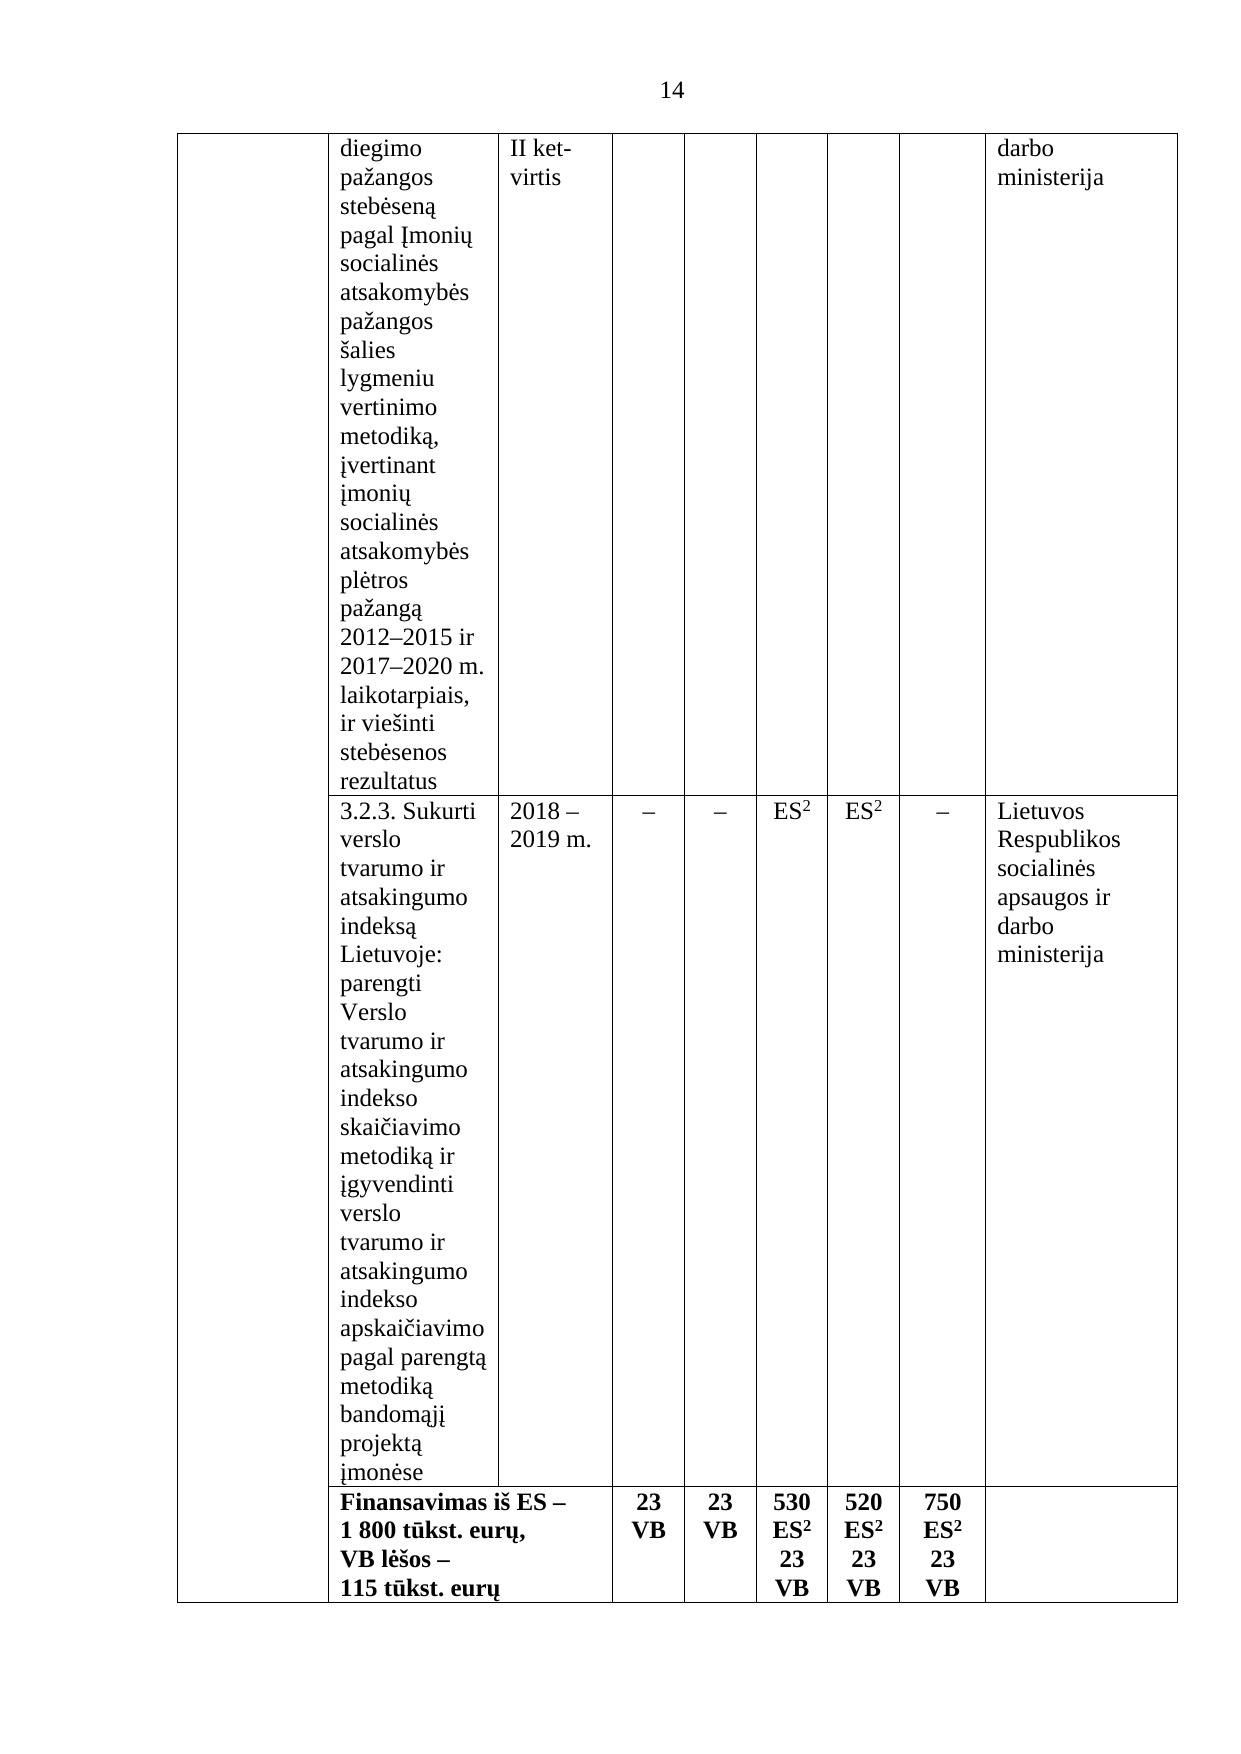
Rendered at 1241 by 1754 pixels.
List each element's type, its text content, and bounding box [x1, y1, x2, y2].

table_cell – [613, 796, 684, 1486]
table_cell darbo ministerija [986, 134, 1177, 795]
table_cell – [900, 796, 985, 1486]
table_cell 23 VB [685, 1487, 756, 1602]
table_cell 3.2.3. Sukurti verslo tvarumo ir atsakingumo indeksą Lietuvoje: parengti Verslo tvarumo ir atsakingumo indekso skaičiavimo metodiką ir įgyvendinti verslo tvarumo ir atsakingumo indekso apskaičiavimo pagal parengtą metodiką bandomąjį projektą įmonėse [329, 796, 498, 1486]
table_cell [900, 134, 985, 795]
table_cell 2018 – 2019 m. [499, 796, 612, 1486]
table_cell Lietuvos Respublikos socialinės apsaugos ir darbo ministerija [986, 796, 1177, 1486]
table_cell [828, 134, 899, 795]
table_cell ES2 [828, 796, 899, 1486]
table_cell [757, 134, 827, 795]
table_cell 23 VB [613, 1487, 684, 1602]
table_cell [685, 134, 756, 795]
table_cell – [685, 796, 756, 1486]
table_cell 530 ES2 23 VB [757, 1487, 827, 1602]
table_cell ES2 [757, 796, 827, 1486]
table_cell [178, 134, 328, 1602]
table_cell Finansavimas iš ES – 1 800 tūkst. eurų, VB lėšos – 115 tūkst. eurų [329, 1487, 612, 1602]
table_cell 750 ES2 23 VB [900, 1487, 985, 1602]
table_cell 520 ES2 23 VB [828, 1487, 899, 1602]
table_cell diegimo pažangos stebėseną pagal Įmonių socialinės atsakomybės pažangos šalies lygmeniu vertinimo metodiką, įvertinant įmonių socialinės atsakomybės plėtros pažangą 2012–2015 ir 2017–2020 m. laikotarpiais, ir viešinti stebėsenos rezultatus [329, 134, 498, 795]
table_cell II ket-virtis [499, 134, 612, 795]
table_cell [986, 1487, 1177, 1602]
table_cell [613, 134, 684, 795]
